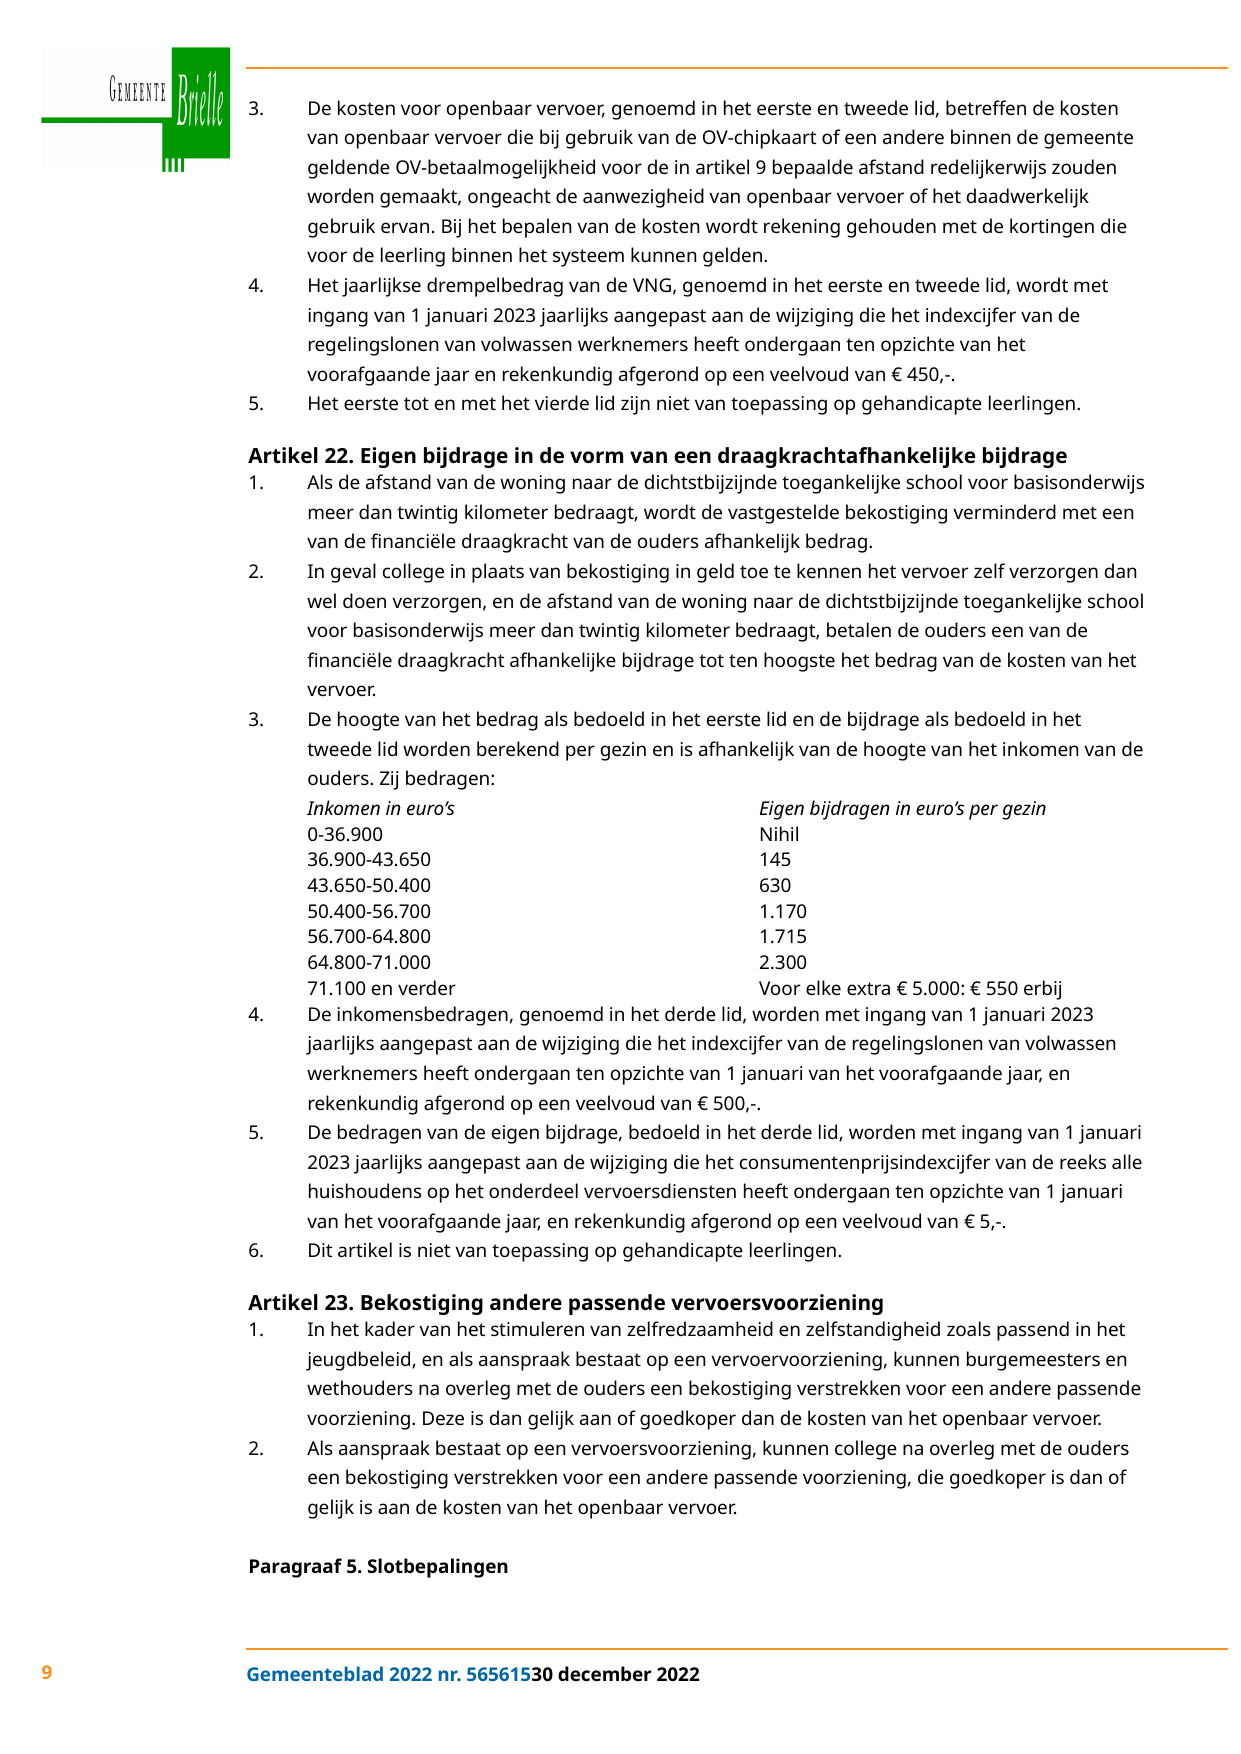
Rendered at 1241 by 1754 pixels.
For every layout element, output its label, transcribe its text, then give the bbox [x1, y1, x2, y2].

table_cell Voor elke extra € 5.000: € 550 erbij [759, 975, 1211, 1001]
table_cell 71.100 en verder [307, 975, 759, 1001]
table_header Inkomen in euro’s [307, 795, 759, 821]
table_cell 50.400-56.700 [307, 898, 759, 924]
picture [41, 47, 231, 172]
table_cell 630 [759, 872, 1211, 898]
list Als de afstand van de woning naar de dichtstbijzijnde toegankelijke school voor basisonderwijs meer dan twintig kilometer bedraagt, wordt de vastgestelde bekostiging verminderd met een van de financiële draagkracht van de ouders afhankelijk bedrag. [248, 469, 1152, 554]
table_header Eigen bijdragen in euro’s per gezin [759, 795, 1211, 821]
text Artikel 22. Eigen bijdrage in de vorm van een draagkrachtafhankelijke bijdrage [248, 441, 1152, 469]
list De hoogte van het bedrag als bedoeld in het eerste lid en de bijdrage als bedoeld in het tweede lid worden berekend per gezin en is afhankelijk van de hoogte van het inkomen van de ouders. Zij bedragen: [248, 706, 1152, 791]
list Het eerste tot en met het vierde lid zijn niet van toepassing op gehandicapte leerlingen. [248, 391, 1152, 416]
table_cell 56.700-64.800 [307, 924, 759, 949]
list Dit artikel is niet van toepassing op gehandicapte leerlingen. [248, 1238, 1152, 1263]
text Paragraaf 5. Slotbepalingen [248, 1553, 1152, 1579]
table_cell 0-36.900 [307, 821, 759, 846]
list Het jaarlijkse drempelbedrag van de VNG, genoemd in het eerste en tweede lid, wordt met ingang van 1 januari 2023 jaarlijks aangepast aan de wijziging die het indexcijfer van de regelingslonen van volwassen werknemers heeft ondergaan ten opzichte van het voorafgaande jaar en rekenkundig afgerond op een veelvoud van € 450,-. [248, 272, 1152, 387]
table_cell 36.900-43.650 [307, 846, 759, 872]
table_cell 1.715 [759, 924, 1211, 949]
table_cell Nihil [759, 821, 1211, 846]
list In het kader van het stimuleren van zelfredzaamheid en zelfstandigheid zoals passend in het jeugdbeleid, en als aanspraak bestaat op een vervoervoorziening, kunnen burgemeesters en wethouders na overleg met de ouders een bekostiging verstrekken voor een andere passende voorziening. Deze is dan gelijk aan of goedkoper dan de kosten van het openbaar vervoer. [248, 1316, 1152, 1431]
table_cell 64.800-71.000 [307, 949, 759, 975]
list De bedragen van de eigen bijdrage, bedoeld in het derde lid, worden met ingang van 1 januari 2023 jaarlijks aangepast aan de wijziging die het consumentenprijsindexcijfer van de reeks alle huishoudens op het onderdeel vervoersdiensten heeft ondergaan ten opzichte van 1 januari van het voorafgaande jaar, en rekenkundig afgerond op een veelvoud van € 5,-. [248, 1119, 1152, 1234]
list De kosten voor openbaar vervoer, genoemd in het eerste en tweede lid, betreffen de kosten van openbaar vervoer die bij gebruik van de OV-chipkaart of een andere binnen de gemeente geldende OV-betaalmogelijkheid voor de in artikel 9 bepaalde afstand redelijkerwijs zouden worden gemaakt, ongeacht de aanwezigheid van openbaar vervoer of het daadwerkelijk gebruik ervan. Bij het bepalen van de kosten wordt rekening gehouden met de kortingen die voor de leerling binnen het systeem kunnen gelden. [248, 95, 1152, 268]
table_cell 145 [759, 846, 1211, 872]
table_cell 1.170 [759, 898, 1211, 924]
table_cell 43.650-50.400 [307, 872, 759, 898]
list In geval college in plaats van bekostiging in geld toe te kennen het vervoer zelf verzorgen dan wel doen verzorgen, en de afstand van de woning naar de dichtstbijzijnde toegankelijke school voor basisonderwijs meer dan twintig kilometer bedraagt, betalen de ouders een van de financiële draagkracht afhankelijke bijdrage tot ten hoogste het bedrag van de kosten van het vervoer. [248, 558, 1152, 702]
list Als aanspraak bestaat op een vervoersvoorziening, kunnen college na overleg met de ouders een bekostiging verstrekken voor een andere passende voorziening, die goedkoper is dan of gelijk is aan de kosten van het openbaar vervoer. [248, 1435, 1152, 1520]
text Artikel 23. Bekostiging andere passende vervoersvoorziening [248, 1288, 1152, 1316]
list De inkomensbedragen, genoemd in het derde lid, worden met ingang van 1 januari 2023 jaarlijks aangepast aan de wijziging die het indexcijfer van de regelingslonen van volwassen werknemers heeft ondergaan ten opzichte van 1 januari van het voorafgaande jaar, en rekenkundig afgerond op een veelvoud van € 500,-. [248, 1001, 1152, 1115]
table_cell 2.300 [759, 949, 1211, 975]
